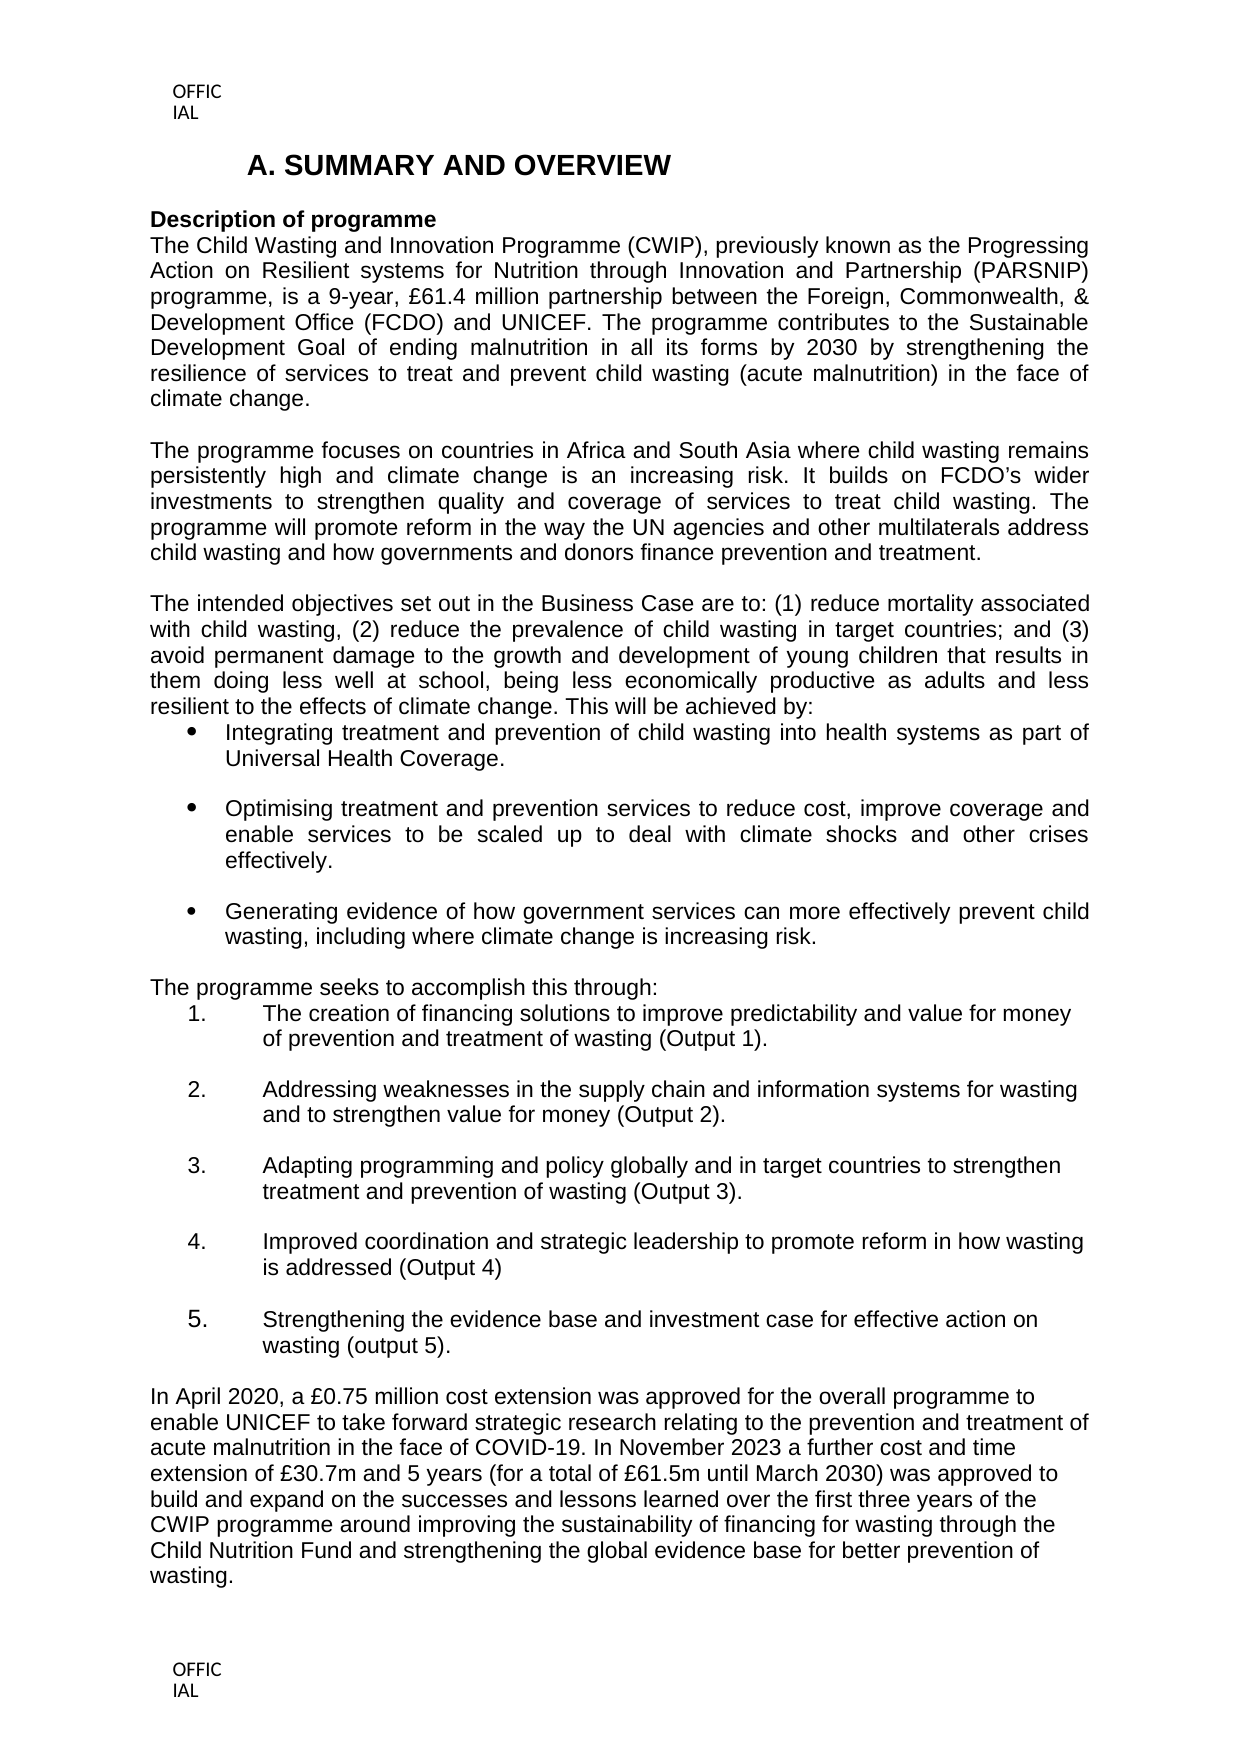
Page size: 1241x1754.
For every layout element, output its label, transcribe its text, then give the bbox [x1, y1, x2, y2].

list Addressing weaknesses in the supply chain and information systems for wasting and to strengthen value for money (Output 2). [187, 1076, 1090, 1128]
list Improved coordination and strategic leadership to promote reform in how wasting is addressed (Output 4) [187, 1229, 1090, 1280]
list Strengthening the evidence base and investment case for effective action on wasting (output 5). [187, 1305, 1090, 1359]
text In April 2020, a £0.75 million cost extension was approved for the overall programme to enable UNICEF to take forward strategic research relating to the prevention and treatment of acute malnutrition in the face of COVID-19. In November 2023 a further cost and time extension of £30.7m and 5 years (for a total of £61.5m until March 2030) was approved to build and expand on the successes and lessons learned over the first three years of the CWIP programme around improving the sustainability of financing for wasting through the Child Nutrition Fund and strengthening the global evidence base for better prevention of wasting. [150, 1384, 1090, 1589]
list Optimising treatment and prevention services to reduce cost, improve coverage and enable services to be scaled up to deal with climate shocks and other crises effectively. [187, 796, 1090, 873]
text The programme focuses on countries in Africa and South Asia where child wasting remains persistently high and climate change is an increasing risk. It builds on FCDO’s wider investments to strengthen quality and coverage of services to treat child wasting. The programme will promote reform in the way the UN agencies and other multilaterals address child wasting and how governments and donors finance prevention and treatment. [150, 437, 1090, 565]
text Description of programme [150, 207, 1090, 232]
list The creation of financing solutions to improve predictability and value for money of prevention and treatment of wasting (Output 1). [187, 1000, 1090, 1051]
text A. SUMMARY AND OVERVIEW [150, 148, 1090, 181]
list Integrating treatment and prevention of child wasting into health systems as part of Universal Health Coverage. [187, 719, 1090, 771]
text The programme seeks to accomplish this through: [150, 974, 1090, 1000]
text The intended objectives set out in the Business Case are to: (1) reduce mortality associated with child wasting, (2) reduce the prevalence of child wasting in target countries; and (3) avoid permanent damage to the growth and development of young children that results in them doing less well at school, being less economically productive as adults and less resilient to the effects of climate change. This will be achieved by: [150, 591, 1090, 719]
list Generating evidence of how government services can more effectively prevent child wasting, including where climate change is increasing risk. [187, 898, 1090, 949]
text The Child Wasting and Innovation Programme (CWIP), previously known as the Progressing Action on Resilient systems for Nutrition through Innovation and Partnership (PARSNIP) programme, is a 9-year, £61.4 million partnership between the Foreign, Commonwealth, & Development Office (FCDO) and UNICEF. The programme contributes to the Sustainable Development Goal of ending malnutrition in all its forms by 2030 by strengthening the resilience of services to treat and prevent child wasting (acute malnutrition) in the face of climate change. [150, 232, 1090, 412]
list Adapting programming and policy globally and in target countries to strengthen treatment and prevention of wasting (Output 3). [187, 1153, 1090, 1204]
